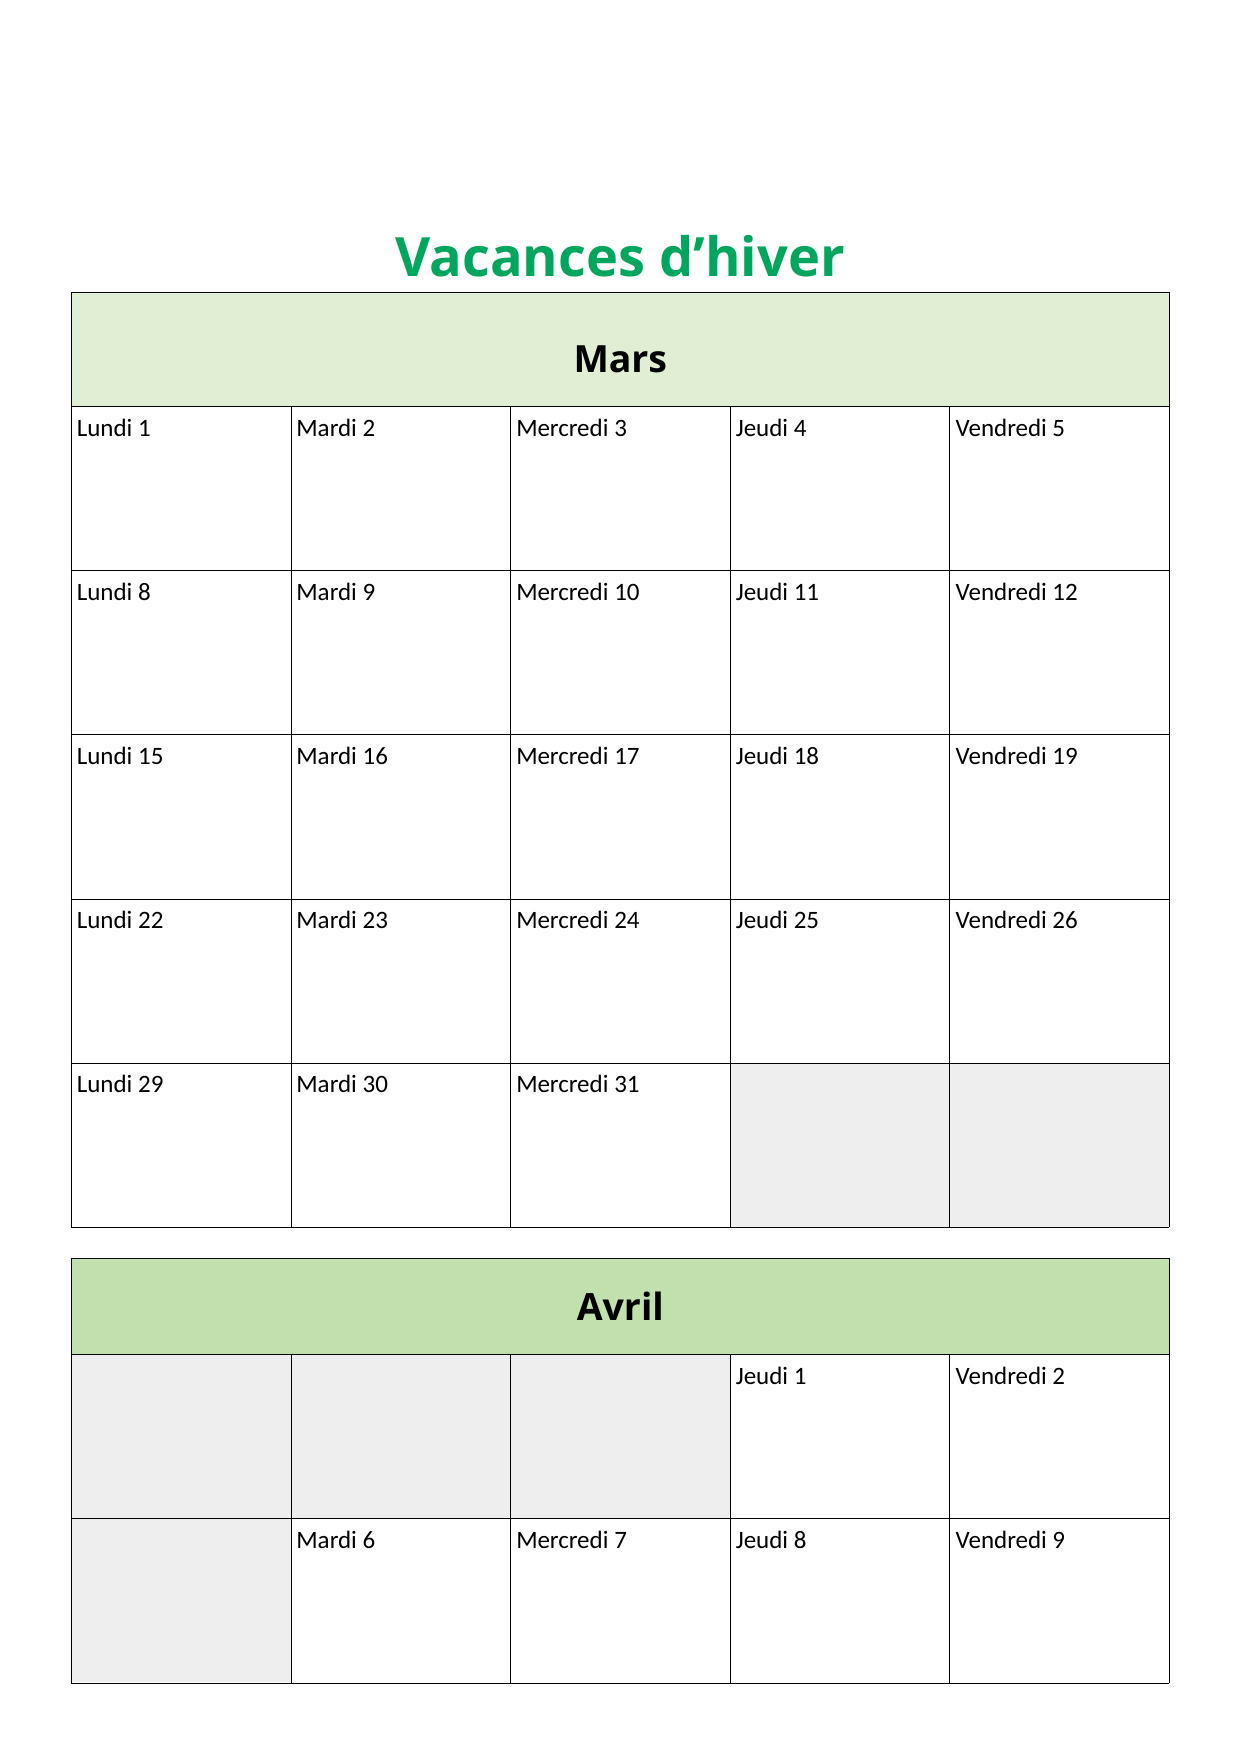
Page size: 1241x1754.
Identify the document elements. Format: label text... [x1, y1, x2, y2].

table_cell Mercredi 24 [511, 900, 730, 1063]
table_cell [72, 1519, 291, 1682]
table_cell Lundi 1 [72, 407, 291, 570]
table_cell Vendredi 5 [950, 407, 1169, 570]
table_cell [511, 1355, 730, 1518]
table_cell Jeudi 18 [731, 735, 949, 898]
table_cell [292, 1355, 510, 1518]
table_cell Lundi 8 [72, 571, 291, 734]
table_cell Mardi 9 [292, 571, 510, 734]
table_cell Jeudi 8 [731, 1519, 949, 1682]
table_cell [950, 1064, 1169, 1227]
table_cell Lundi 15 [72, 735, 291, 898]
table_cell Vendredi 9 [950, 1519, 1169, 1682]
table_cell Mercredi 7 [511, 1519, 730, 1682]
table_cell Mardi 30 [292, 1064, 510, 1227]
text Vacances d’hiver [71, 218, 1169, 292]
table_cell Mercredi 31 [511, 1064, 730, 1227]
table_cell Mardi 16 [292, 735, 510, 898]
table_cell Vendredi 12 [950, 571, 1169, 734]
table_cell Mercredi 17 [511, 735, 730, 898]
table_cell Jeudi 25 [731, 900, 949, 1063]
table_cell Vendredi 26 [950, 900, 1169, 1063]
table_cell Jeudi 4 [731, 407, 949, 570]
table_header Mars [72, 293, 1169, 406]
table_header Avril [72, 1259, 1169, 1354]
table_cell [731, 1064, 949, 1227]
table_cell Mercredi 10 [511, 571, 730, 734]
table_cell Lundi 22 [72, 900, 291, 1063]
table_cell Jeudi 11 [731, 571, 949, 734]
table_cell [72, 1355, 291, 1518]
table_cell Jeudi 1 [731, 1355, 949, 1518]
table_cell Mardi 6 [292, 1519, 510, 1682]
table_cell Mardi 23 [292, 900, 510, 1063]
table_cell Vendredi 2 [950, 1355, 1169, 1518]
table_cell Vendredi 19 [950, 735, 1169, 898]
table_cell Mardi 2 [292, 407, 510, 570]
table_cell Lundi 29 [72, 1064, 291, 1227]
table_cell Mercredi 3 [511, 407, 730, 570]
